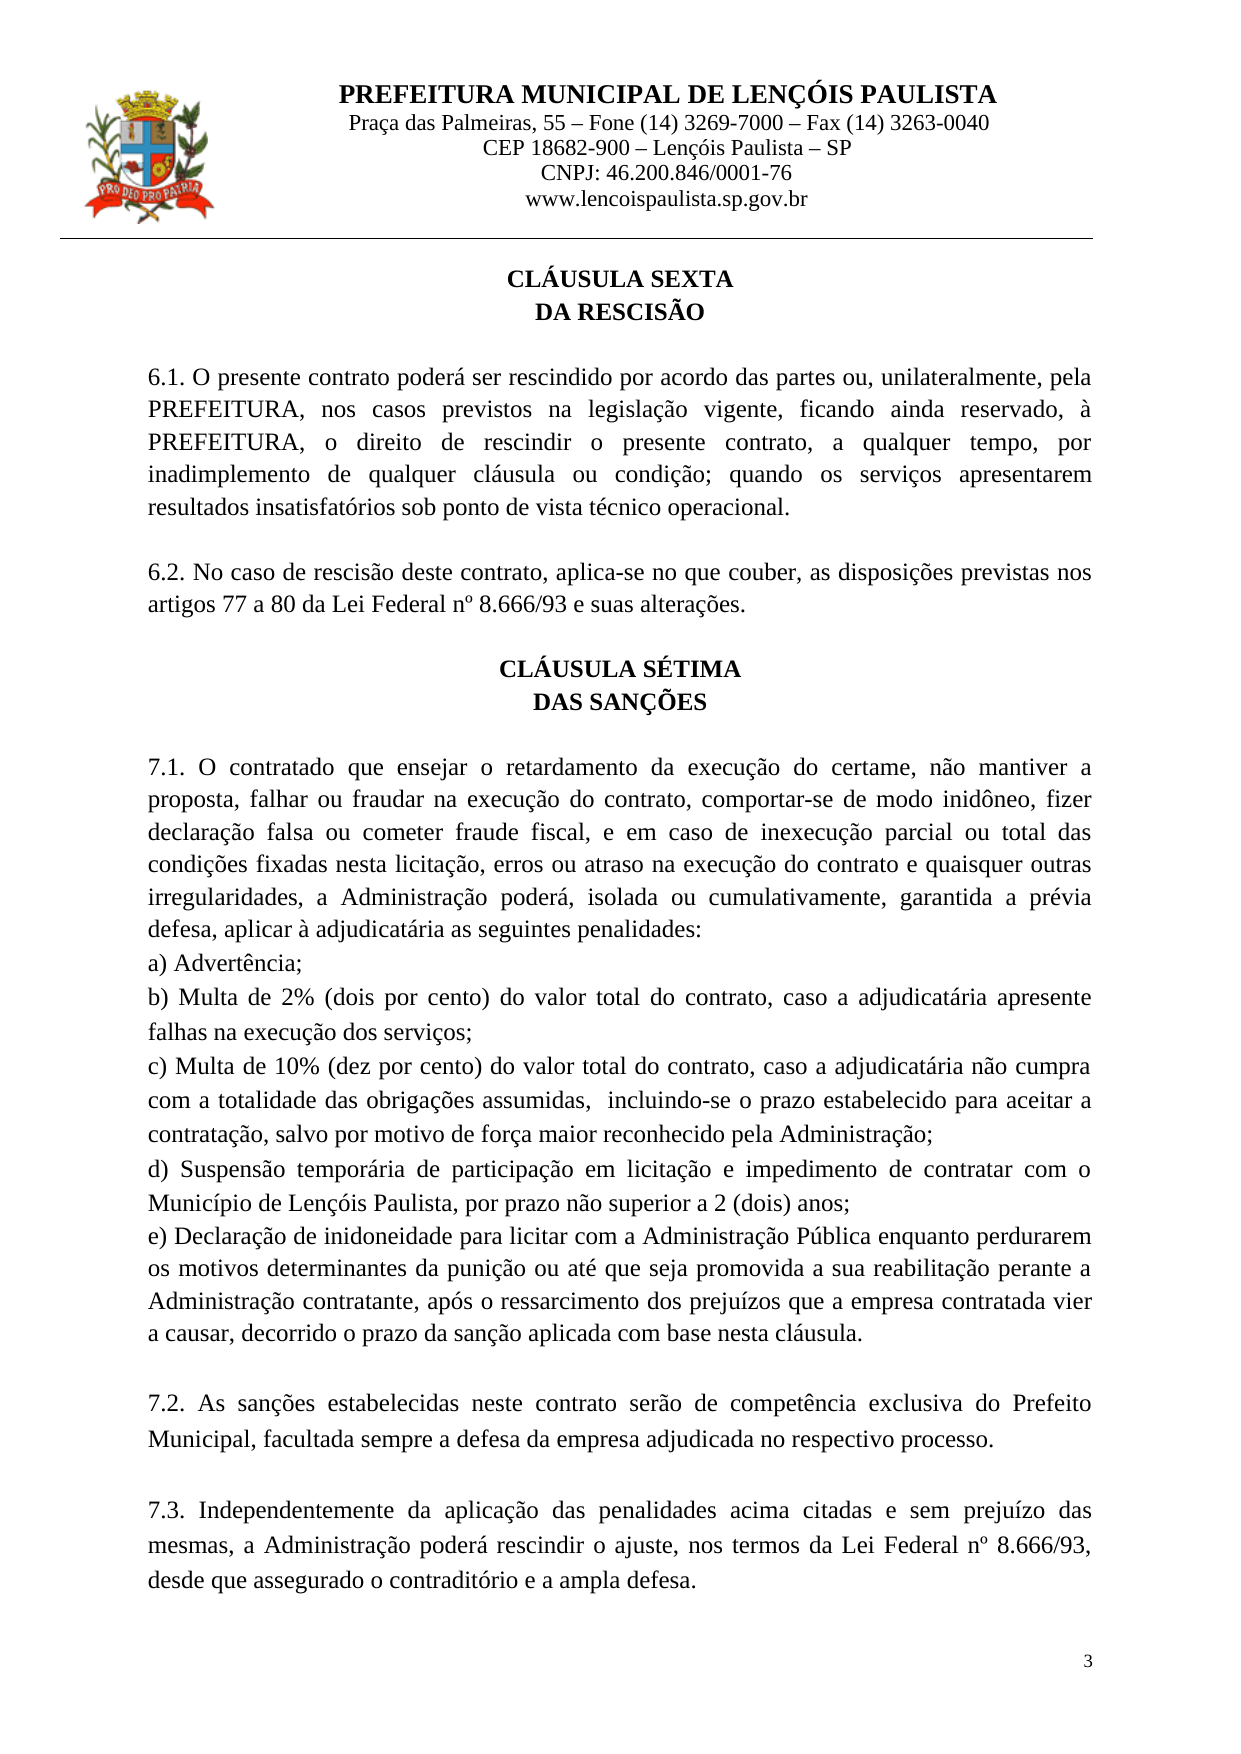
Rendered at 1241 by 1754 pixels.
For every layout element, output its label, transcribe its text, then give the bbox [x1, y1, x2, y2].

text 7.3. Independentemente da aplicação das penalidades acima citadas e sem prejuízo das mesmas, a Administração poderá rescindir o ajuste, nos termos da Lei Federal nº 8.666/93, desde que assegurado o contraditório e a ampla defesa. [148, 1490, 1093, 1596]
text 7.2. As sanções estabelecidas neste contrato serão de competência exclusiva do Prefeito Municipal, facultada sempre a defesa da empresa adjudicada no respectivo processo. [148, 1383, 1093, 1454]
subtitle CLÁUSULA SEXTA [148, 261, 1093, 294]
text DA RESCISÃO [148, 294, 1093, 326]
text e) Declaração de inidoneidade para licitar com a Administração Pública enquanto perdurarem os motivos determinantes da punição ou até que seja promovida a sua reabilitação perante a Administração contratante, após o ressarcimento dos prejuízos que a empresa contratada vier a causar, decorrido o prazo da sanção aplicada com base nesta cláusula. [148, 1218, 1093, 1348]
subtitle DAS SANÇÕES [148, 684, 1093, 716]
text 6.2. No caso de rescisão deste contrato, aplica-se no que couber, as disposições previstas nos artigos 77 a 80 da Lei Federal nº 8.666/93 e suas alterações. [148, 554, 1093, 619]
text a) Advertência; [148, 944, 1093, 978]
text CLÁUSULA SÉTIMA [148, 651, 1093, 684]
text b) Multa de 2% (dois por cento) do valor total do contrato, caso a adjudicatária apresente falhas na execução dos serviços; [148, 978, 1093, 1047]
picture [82, 88, 216, 224]
text 6.1. O presente contrato poderá ser rescindido por acordo das partes ou, unilateralmente, pela PREFEITURA, nos casos previstos na legislação vigente, ficando ainda reservado, à PREFEITURA, o direito de rescindir o presente contrato, a qualquer tempo, por inadimplemento de qualquer cláusula ou condição; quando os serviços apresentarem resultados insatisfatórios sob ponto de vista técnico operacional. [148, 359, 1093, 521]
text c) Multa de 10% (dez por cento) do valor total do contrato, caso a adjudicatária não cumpra com a totalidade das obrigações assumidas, incluindo-se o prazo estabelecido para aceitar a contratação, salvo por motivo de força maior reconhecido pela Administração; [148, 1047, 1093, 1149]
text 7.1. O contratado que ensejar o retardamento da execução do certame, não mantiver a proposta, falhar ou fraudar na execução do contrato, comportar-se de modo inidôneo, fizer declaração falsa ou cometer fraude fiscal, e em caso de inexecução parcial ou total das condições fixadas nesta licitação, erros ou atraso na execução do contrato e quaisquer outras irregularidades, a Administração poderá, isolada ou cumulativamente, garantida a prévia defesa, aplicar à adjudicatária as seguintes penalidades: [148, 749, 1093, 944]
text d) Suspensão temporária de participação em licitação e impedimento de contratar com o Município de Lençóis Paulista, por prazo não superior a 2 (dois) anos; [148, 1149, 1093, 1218]
